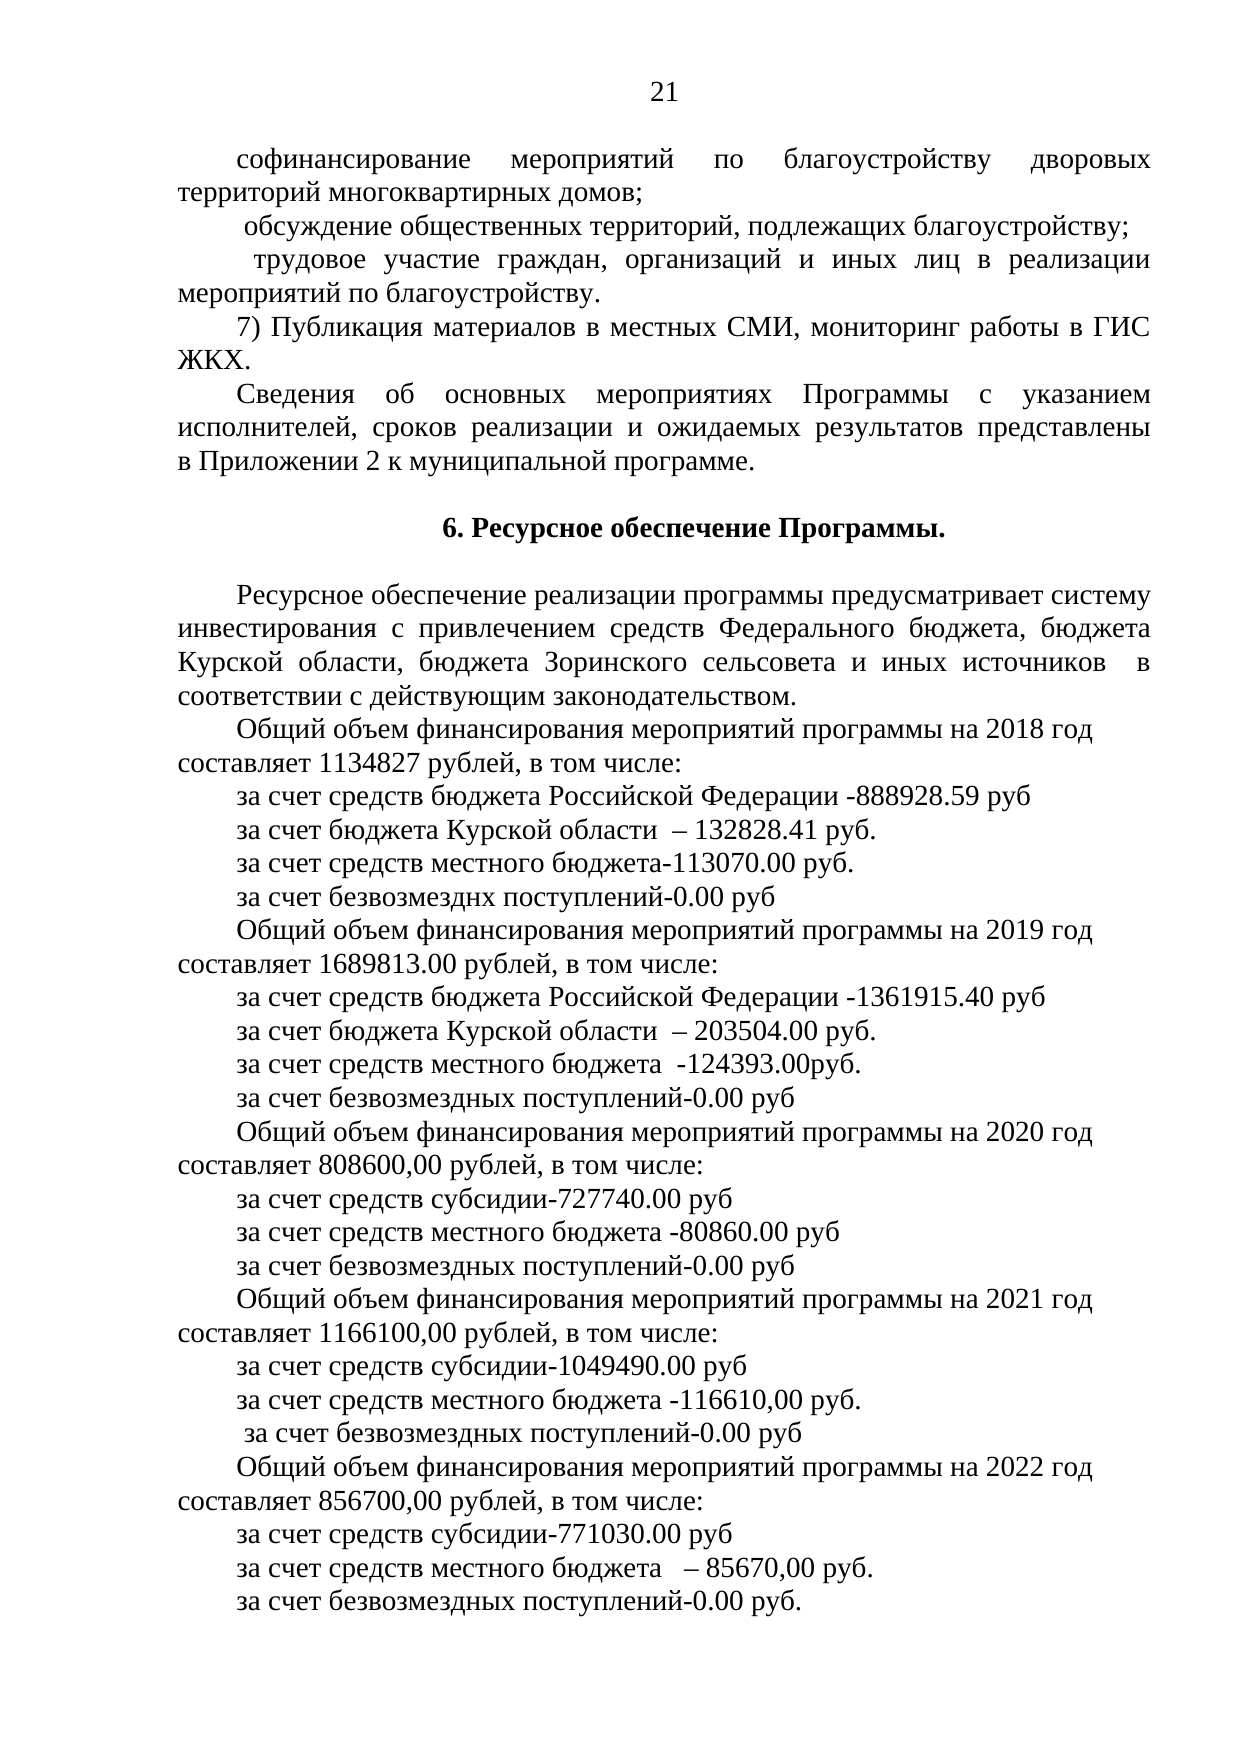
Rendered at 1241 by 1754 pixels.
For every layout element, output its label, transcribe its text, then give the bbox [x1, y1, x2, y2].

text за счет средств бюджета Российской Федерации -888928.59 руб [177, 778, 1152, 812]
text Сведения об основных мероприятиях Программы с указанием исполнителей, сроков реализации и ожидаемых результатов представлены в Приложении 2 к муниципальной программе. [177, 376, 1152, 476]
text Общий объем финансирования мероприятий программы на 2021 год составляет 1166100,00 рублей, в том числе: [177, 1281, 1152, 1348]
text за счет средств субсидии-1049490.00 руб [177, 1348, 1152, 1382]
text за счет средств субсидии-727740.00 руб [177, 1181, 1152, 1214]
text софинансирование мероприятий по благоустройству дворовых территорий многоквартирных домов; [177, 141, 1152, 208]
text за счет безвозмездных поступлений-0.00 руб [177, 1416, 1152, 1449]
text за счет средств субсидии-771030.00 руб [177, 1516, 1152, 1550]
text 6. Ресурсное обеспечение Программы. [177, 510, 1152, 543]
text Общий объем финансирования мероприятий программы на 2019 год составляет 1689813.00 рублей, в том числе: [177, 912, 1152, 979]
text обсуждение общественных территорий, подлежащих благоустройству; [177, 208, 1152, 242]
text за счет средств местного бюджета-113070.00 руб. [177, 845, 1152, 879]
text за счет безвозмездных поступлений-0.00 руб [177, 1080, 1152, 1114]
text за счет средств местного бюджета -80860.00 руб [177, 1214, 1152, 1248]
text Общий объем финансирования мероприятий программы на 2020 год составляет 808600,00 рублей, в том числе: [177, 1114, 1152, 1181]
text Общий объем финансирования мероприятий программы на 2022 год составляет 856700,00 рублей, в том числе: [177, 1449, 1152, 1516]
text за счет средств местного бюджета – 85670,00 руб. [177, 1550, 1152, 1583]
text Общий объем финансирования мероприятий программы на 2018 год составляет 1134827 рублей, в том числе: [177, 711, 1152, 778]
text за счет бюджета Курской области – 132828.41 руб. [177, 812, 1152, 845]
text за счет безвозмездных поступлений-0.00 руб [177, 1248, 1152, 1281]
text Ресурсное обеспечение реализации программы предусматривает систему инвестирования с привлечением средств Федерального бюджета, бюджета Курской области, бюджета Зоринского сельсовета и иных источников в соответствии с действующим законодательством. [177, 577, 1152, 711]
text трудовое участие граждан, организаций и иных лиц в реализации мероприятий по благоустройству. [177, 242, 1152, 309]
text за счет бюджета Курской области – 203504.00 руб. [177, 1013, 1152, 1047]
text за счет безвозмезднх поступлений-0.00 руб [177, 879, 1152, 912]
text 7) Публикация материалов в местных СМИ, мониторинг работы в ГИС ЖКХ. [177, 309, 1152, 376]
text за счет средств местного бюджета -124393.00руб. [177, 1047, 1152, 1080]
text за счет средств бюджета Российской Федерации -1361915.40 руб [177, 979, 1152, 1013]
text за счет безвозмездных поступлений-0.00 руб. [177, 1583, 1152, 1617]
text за счет средств местного бюджета -116610,00 руб. [177, 1382, 1152, 1416]
